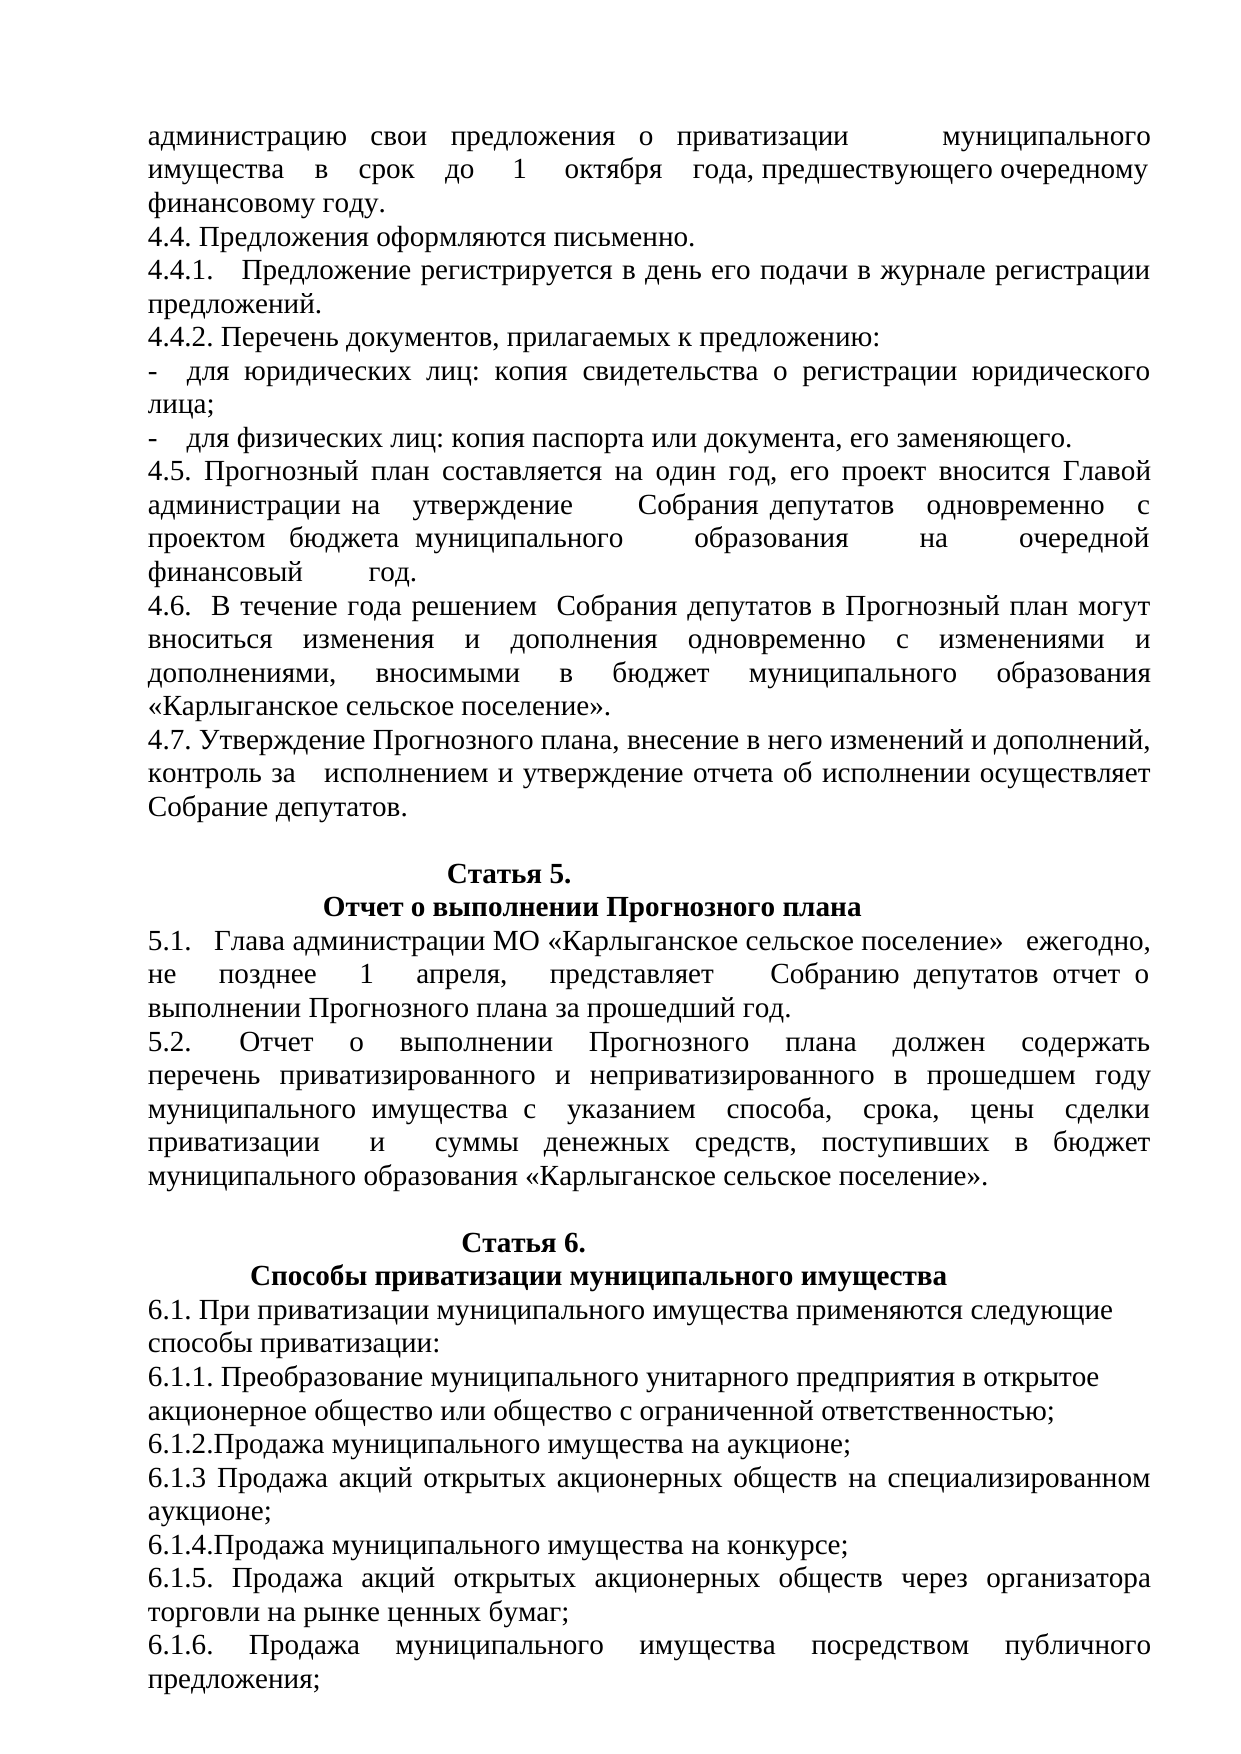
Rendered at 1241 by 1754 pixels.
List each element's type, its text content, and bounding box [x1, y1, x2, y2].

text администрацию свои предложения о приватизации муниципального имущества в срок до 1 октября года, предшествующего очередному финансовому году. [148, 118, 1152, 219]
text Способы приватизации муниципального имущества [148, 1258, 1152, 1292]
text 6.1.2.Продажа муниципального имущества на аукционе; [148, 1426, 1152, 1460]
text 6.1.6. Продажа муниципального имущества посредством публичного предложения; [148, 1627, 1152, 1694]
text 4.5. Прогнозный план составляется на один год, его проект вносится Главой администрации на утверждение Собрания депутатов одновременно с проектом бюджета муниципального образования на очередной финансовый год. [148, 453, 1152, 588]
text 6.1.1. Преобразование муниципального унитарного предприятия в открытое [148, 1359, 1152, 1393]
text 6.1. При приватизации муниципального имущества применяются следующие [148, 1292, 1152, 1326]
text - для юридических лиц: копия свидетельства о регистрации юридического лица; [148, 353, 1152, 420]
text 4.7. Утверждение Прогнозного плана, внесение в него изменений и дополнений, контроль за исполнением и утверждение отчета об исполнении осуществляет Собрание депутатов. [148, 722, 1152, 822]
text 5.1. Глава администрации МО «Карлыганское сельское поселение» ежегодно, не позднее 1 апреля, представляет Собранию депутатов отчет о выполнении Прогнозного плана за прошедший год. [148, 923, 1152, 1024]
text Статья 5. [148, 856, 1152, 889]
text 6.1.5. Продажа акций открытых акционерных обществ через организатора торговли на рынке ценных бумаг; [148, 1560, 1152, 1627]
text 4.4.2. Перечень документов, прилагаемых к предложению: [148, 319, 1152, 353]
text - для физических лиц: копия паспорта или документа, его заменяющего. [148, 420, 1152, 453]
text 4.4.1. Предложение регистрируется в день его подачи в журнале регистрации предложений. [148, 252, 1152, 319]
text Статья 6. [148, 1225, 1152, 1258]
text 6.1.4.Продажа муниципального имущества на конкурсе; [148, 1527, 1152, 1560]
text Отчет о выполнении Прогнозного плана [148, 889, 1152, 923]
text 4.6. В течение года решением Собрания депутатов в Прогнозный план могут вноситься изменения и дополнения одновременно с изменениями и дополнениями, вносимыми в бюджет муниципального образования «Карлыганское сельское поселение». [148, 588, 1152, 722]
text способы приватизации: [148, 1326, 1152, 1359]
text 6.1.3 Продажа акций открытых акционерных обществ на специализированном аукционе; [148, 1460, 1152, 1527]
text 4.4. Предложения оформляются письменно. [148, 219, 1152, 252]
text акционерное общество или общество с ограниченной ответственностью; [148, 1393, 1152, 1426]
text 5.2. Отчет о выполнении Прогнозного плана должен содержать перечень приватизированного и неприватизированного в прошедшем году муниципального имущества с указанием способа, срока, цены сделки приватизации и суммы денежных средств, поступивших в бюджет муниципального образования «Карлыганское сельское поселение». [148, 1024, 1152, 1191]
